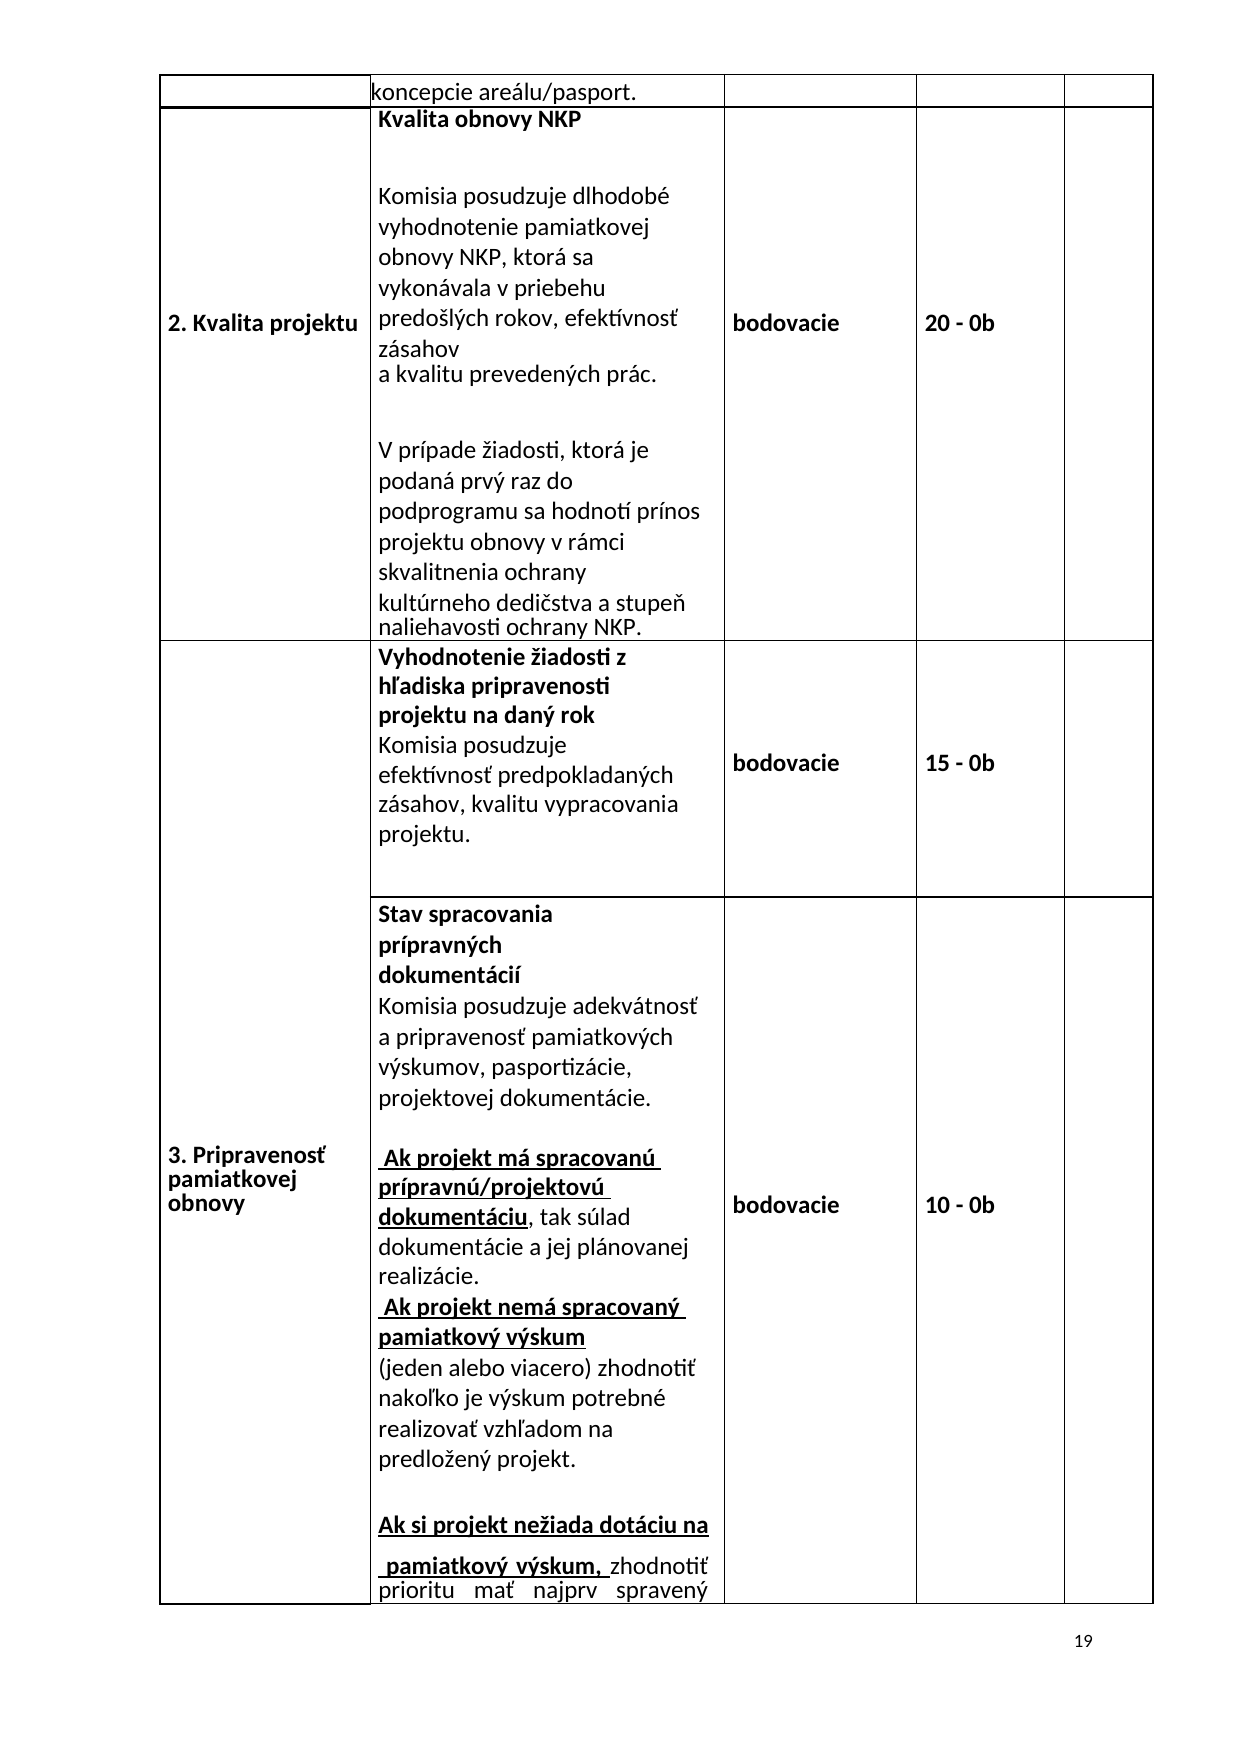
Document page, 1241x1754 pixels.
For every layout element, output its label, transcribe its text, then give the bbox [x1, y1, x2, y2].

table_cell bodovacie [725, 641, 916, 896]
table_cell 3. Pripravenosť pamiatkovej obnovy [161, 641, 370, 1603]
table_cell koncepcie areálu/pasport. [371, 75, 724, 106]
table_cell [1065, 898, 1152, 1603]
table_cell Stav spracovania prípravných dokumentácií Komisia posudzuje adekvátnosť a pripravenosť pamiatkových výskumov, pasportizácie, projektovej dokumentácie. Ak projekt má spracovanú prípravnú/projektovú dokumentáciu, tak súlad dokumentácie a jej plánovanej realizácie. Ak projekt nemá spracovaný pamiatkový výskum (jeden alebo viacero) zhodnotiť nakoľko je výskum potrebné realizovať vzhľadom na predložený projekt. Ak si projekt nežiada dotáciu na pamiatkový výskum, zhodnotiť prioritu mať najprv spravený [371, 898, 724, 1603]
table_cell 20 - 0b [917, 108, 1064, 640]
table_cell [917, 75, 1064, 106]
table_cell [1065, 641, 1152, 896]
table_cell [161, 76, 370, 106]
table_cell [1065, 75, 1152, 106]
table_cell Kvalita obnovy NKP Komisia posudzuje dlhodobé vyhodnotenie pamiatkovej obnovy NKP, ktorá sa vykonávala v priebehu predošlých rokov, efektívnosť zásahov a kvalitu prevedených prác. V prípade žiadosti, ktorá je podaná prvý raz do podprogramu sa hodnotí prínos projektu obnovy v rámci skvalitnenia ochrany kultúrneho dedičstva a stupeň naliehavosti ochrany NKP. [371, 108, 724, 640]
table_cell bodovacie [725, 898, 916, 1603]
table_cell bodovacie [725, 108, 916, 640]
table_cell [1065, 108, 1152, 640]
table_cell 2. Kvalita projektu [161, 109, 370, 640]
table_cell [725, 75, 916, 106]
table_cell Vyhodnotenie žiadosti z hľadiska pripravenosti projektu na daný rok Komisia posudzuje efektívnosť predpokladaných zásahov, kvalitu vypracovania projektu. [371, 641, 724, 896]
table_cell 10 - 0b [917, 898, 1064, 1603]
table_cell 15 - 0b [917, 641, 1064, 896]
